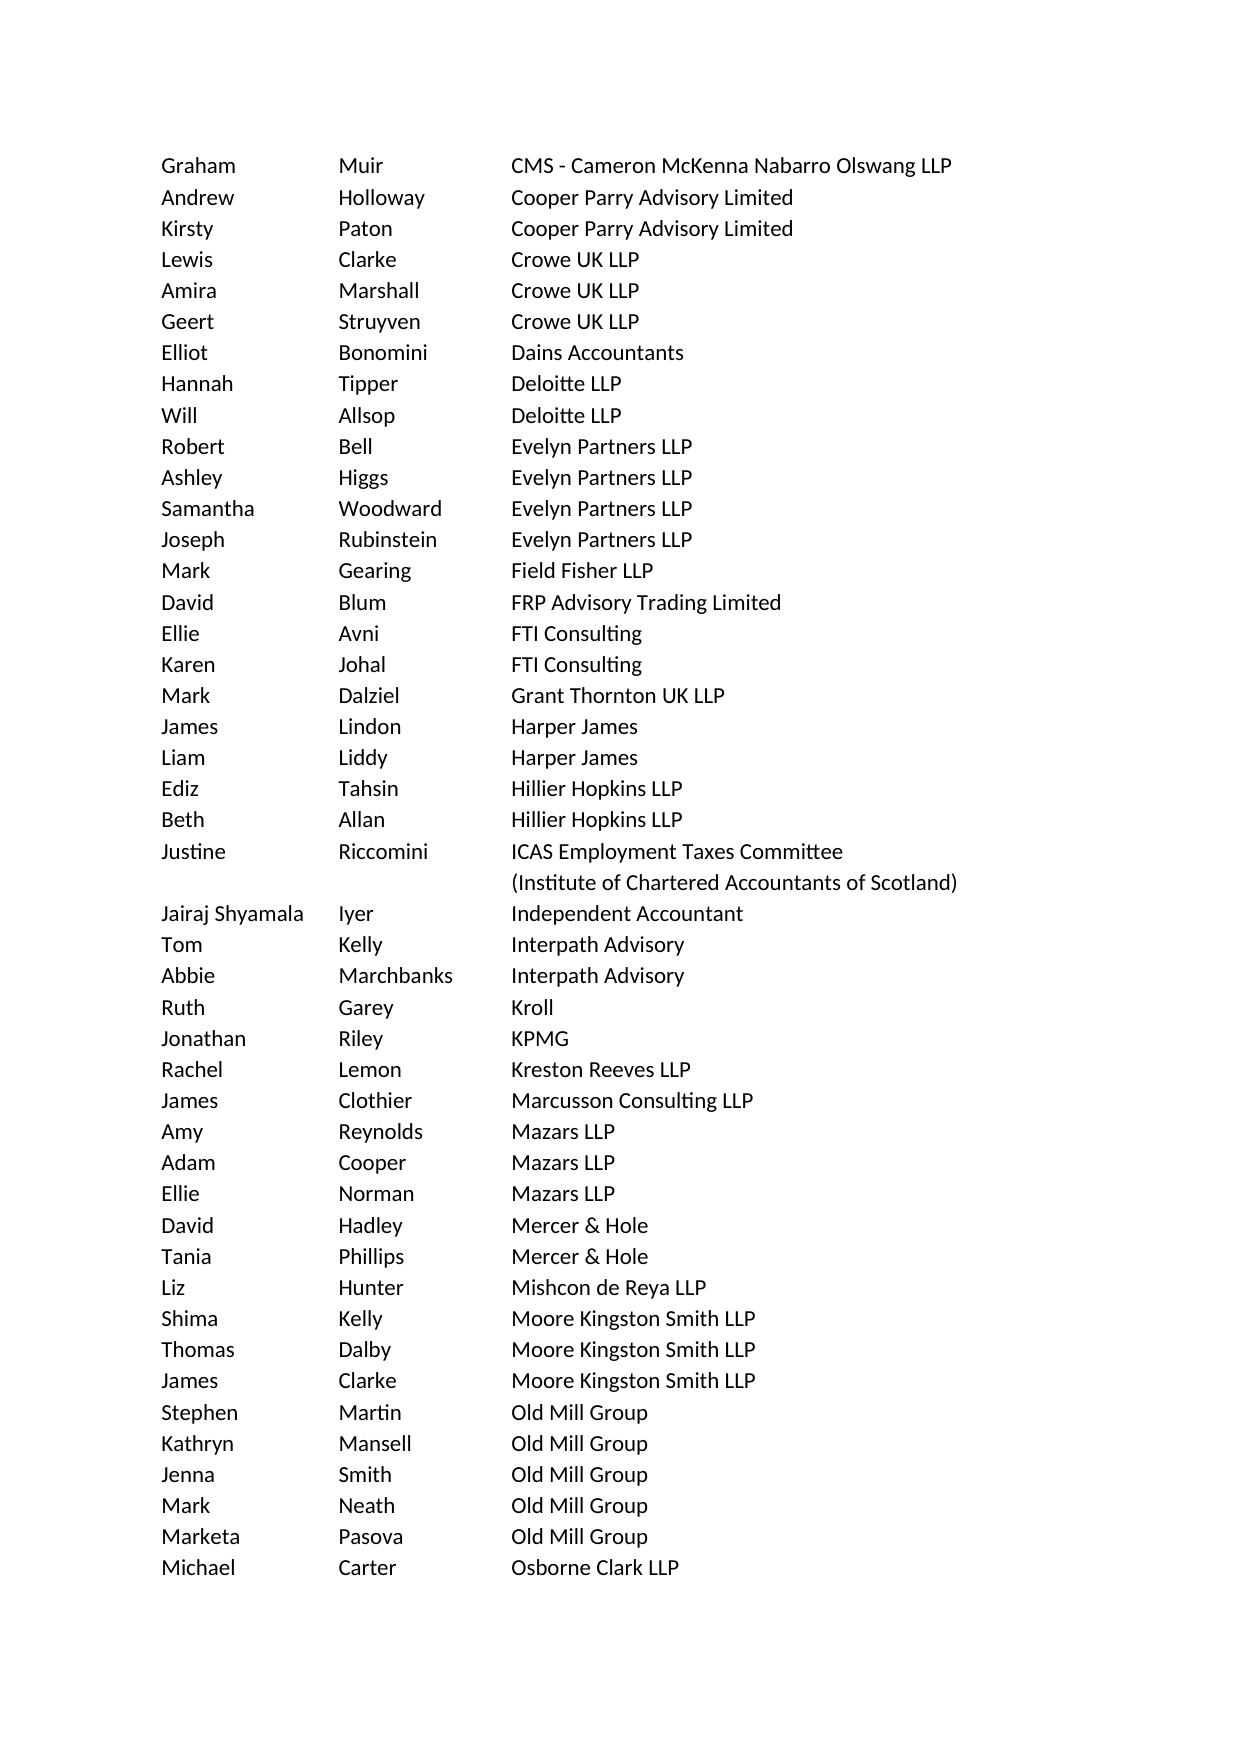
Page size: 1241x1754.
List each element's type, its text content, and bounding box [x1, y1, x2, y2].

table_cell Karen [150, 648, 327, 679]
table_cell Osborne Clark LLP [500, 1552, 1240, 1583]
table_cell Mishcon de Reya LLP [500, 1271, 1240, 1303]
table_cell Field Fisher LLP [500, 555, 1240, 586]
table_cell Blum [327, 586, 500, 617]
table_cell Kroll [500, 991, 1240, 1022]
table_cell Geert [150, 306, 327, 337]
table_cell FRP Advisory Trading Limited [500, 586, 1240, 617]
table_cell Adam [150, 1147, 327, 1178]
table_cell Allsop [327, 399, 500, 430]
table_cell Interpath Advisory [500, 929, 1240, 960]
table_cell Andrew [150, 181, 327, 212]
table_cell Ellie [150, 617, 327, 648]
table_cell James [150, 1365, 327, 1396]
table_cell ICAS Employment Taxes Committee [500, 835, 1240, 866]
table_cell Old Mill Group [500, 1458, 1240, 1489]
table_cell Hillier Hopkins LLP [500, 804, 1240, 835]
table_cell Shima [150, 1303, 327, 1334]
table_cell FTI Consulting [500, 617, 1240, 648]
table_cell Mansell [327, 1427, 500, 1458]
table_cell Tipper [327, 368, 500, 399]
table_cell Ruth [150, 991, 327, 1022]
table_cell Justine [150, 835, 327, 866]
table_cell Clarke [327, 244, 500, 274]
table_cell Evelyn Partners LLP [500, 461, 1240, 493]
table_cell Ellie [150, 1178, 327, 1209]
table_cell Harper James [500, 711, 1240, 742]
table_cell Jairaj Shyamala [150, 898, 327, 929]
table_cell Kreston Reeves LLP [500, 1054, 1240, 1084]
table_cell Michael [150, 1552, 327, 1583]
table_cell Dalby [327, 1334, 500, 1365]
table_cell [150, 866, 327, 898]
table_cell FTI Consulting [500, 648, 1240, 679]
table_cell Stephen [150, 1396, 327, 1427]
table_cell Bell [327, 430, 500, 461]
table_cell David [150, 1209, 327, 1240]
table_cell Rubinstein [327, 524, 500, 555]
table_cell Crowe UK LLP [500, 275, 1240, 306]
table_cell Tahsin [327, 773, 500, 804]
table_cell Mazars LLP [500, 1116, 1240, 1147]
table_cell Lindon [327, 711, 500, 742]
table_cell Samantha [150, 493, 327, 524]
table_cell Mark [150, 1490, 327, 1521]
table_cell Moore Kingston Smith LLP [500, 1365, 1240, 1396]
table_cell Lewis [150, 244, 327, 274]
table_cell Reynolds [327, 1116, 500, 1147]
table_cell Clarke [327, 1365, 500, 1396]
table_cell Liddy [327, 742, 500, 773]
table_cell Marshall [327, 275, 500, 306]
table_cell Mazars LLP [500, 1147, 1240, 1178]
table_cell Deloitte LLP [500, 399, 1240, 430]
table_cell Beth [150, 804, 327, 835]
table_cell (Institute of Chartered Accountants of Scotland) [500, 866, 1240, 898]
table_cell [327, 866, 500, 898]
table_cell Dains Accountants [500, 337, 1240, 368]
table_cell James [150, 1085, 327, 1116]
table_cell KPMG [500, 1022, 1240, 1053]
table_cell Kirsty [150, 212, 327, 243]
table_cell Riley [327, 1022, 500, 1053]
table_cell Struyven [327, 306, 500, 337]
table_cell Moore Kingston Smith LLP [500, 1303, 1240, 1334]
table_cell Holloway [327, 181, 500, 212]
table_cell Deloitte LLP [500, 368, 1240, 399]
table_cell Gearing [327, 555, 500, 586]
table_cell Dalziel [327, 680, 500, 711]
table_cell Cooper Parry Advisory Limited [500, 212, 1240, 243]
table_cell Paton [327, 212, 500, 243]
table_cell Will [150, 399, 327, 430]
table_cell Cooper Parry Advisory Limited [500, 181, 1240, 212]
table_cell Phillips [327, 1240, 500, 1271]
table_cell Marcusson Consulting LLP [500, 1085, 1240, 1116]
table_cell Joseph [150, 524, 327, 555]
table_cell Bonomini [327, 337, 500, 368]
table_cell Martin [327, 1396, 500, 1427]
table_cell Neath [327, 1490, 500, 1521]
table_cell Crowe UK LLP [500, 244, 1240, 274]
table_cell Interpath Advisory [500, 960, 1240, 991]
table_cell James [150, 711, 327, 742]
table_cell Hillier Hopkins LLP [500, 773, 1240, 804]
table_cell Mazars LLP [500, 1178, 1240, 1209]
table_cell Tania [150, 1240, 327, 1271]
table_cell Evelyn Partners LLP [500, 430, 1240, 461]
table_cell Amira [150, 275, 327, 306]
table_cell Smith [327, 1458, 500, 1489]
table_cell Robert [150, 430, 327, 461]
table_cell Allan [327, 804, 500, 835]
table_cell Rachel [150, 1054, 327, 1084]
table_cell Jonathan [150, 1022, 327, 1053]
table_cell Norman [327, 1178, 500, 1209]
table_cell Pasova [327, 1521, 500, 1552]
table_cell Higgs [327, 461, 500, 493]
table_cell Woodward [327, 493, 500, 524]
table_cell Old Mill Group [500, 1427, 1240, 1458]
table_cell Old Mill Group [500, 1490, 1240, 1521]
table_cell Tom [150, 929, 327, 960]
table_cell Independent Accountant [500, 898, 1240, 929]
table_cell Clothier [327, 1085, 500, 1116]
table_cell Muir [327, 150, 500, 181]
table_cell Liz [150, 1271, 327, 1303]
table_cell Thomas [150, 1334, 327, 1365]
table_cell Harper James [500, 742, 1240, 773]
table_cell Kelly [327, 1303, 500, 1334]
table_cell Mark [150, 680, 327, 711]
table_cell Crowe UK LLP [500, 306, 1240, 337]
table_cell Elliot [150, 337, 327, 368]
table_cell Johal [327, 648, 500, 679]
table_cell Kathryn [150, 1427, 327, 1458]
table_cell Jenna [150, 1458, 327, 1489]
table_cell Liam [150, 742, 327, 773]
table_cell Riccomini [327, 835, 500, 866]
table_cell Carter [327, 1552, 500, 1583]
table_cell CMS - Cameron McKenna Nabarro Olswang LLP [500, 150, 1240, 181]
table_cell Hunter [327, 1271, 500, 1303]
table_cell Ediz [150, 773, 327, 804]
table_cell Marchbanks [327, 960, 500, 991]
table_cell Mercer & Hole [500, 1240, 1240, 1271]
table_cell Kelly [327, 929, 500, 960]
table_cell Ashley [150, 461, 327, 493]
table_cell Marketa [150, 1521, 327, 1552]
table_cell Graham [150, 150, 327, 181]
table_cell Mark [150, 555, 327, 586]
table_cell Grant Thornton UK LLP [500, 680, 1240, 711]
table_cell Abbie [150, 960, 327, 991]
table_cell Garey [327, 991, 500, 1022]
table_cell Iyer [327, 898, 500, 929]
table_cell David [150, 586, 327, 617]
table_cell Mercer & Hole [500, 1209, 1240, 1240]
table_cell Old Mill Group [500, 1396, 1240, 1427]
table_cell Moore Kingston Smith LLP [500, 1334, 1240, 1365]
table_cell Cooper [327, 1147, 500, 1178]
table_cell Old Mill Group [500, 1521, 1240, 1552]
table_cell Hadley [327, 1209, 500, 1240]
table_cell Evelyn Partners LLP [500, 493, 1240, 524]
table_cell Hannah [150, 368, 327, 399]
table_cell Lemon [327, 1054, 500, 1084]
table_cell Avni [327, 617, 500, 648]
table_cell Amy [150, 1116, 327, 1147]
table_cell Evelyn Partners LLP [500, 524, 1240, 555]
